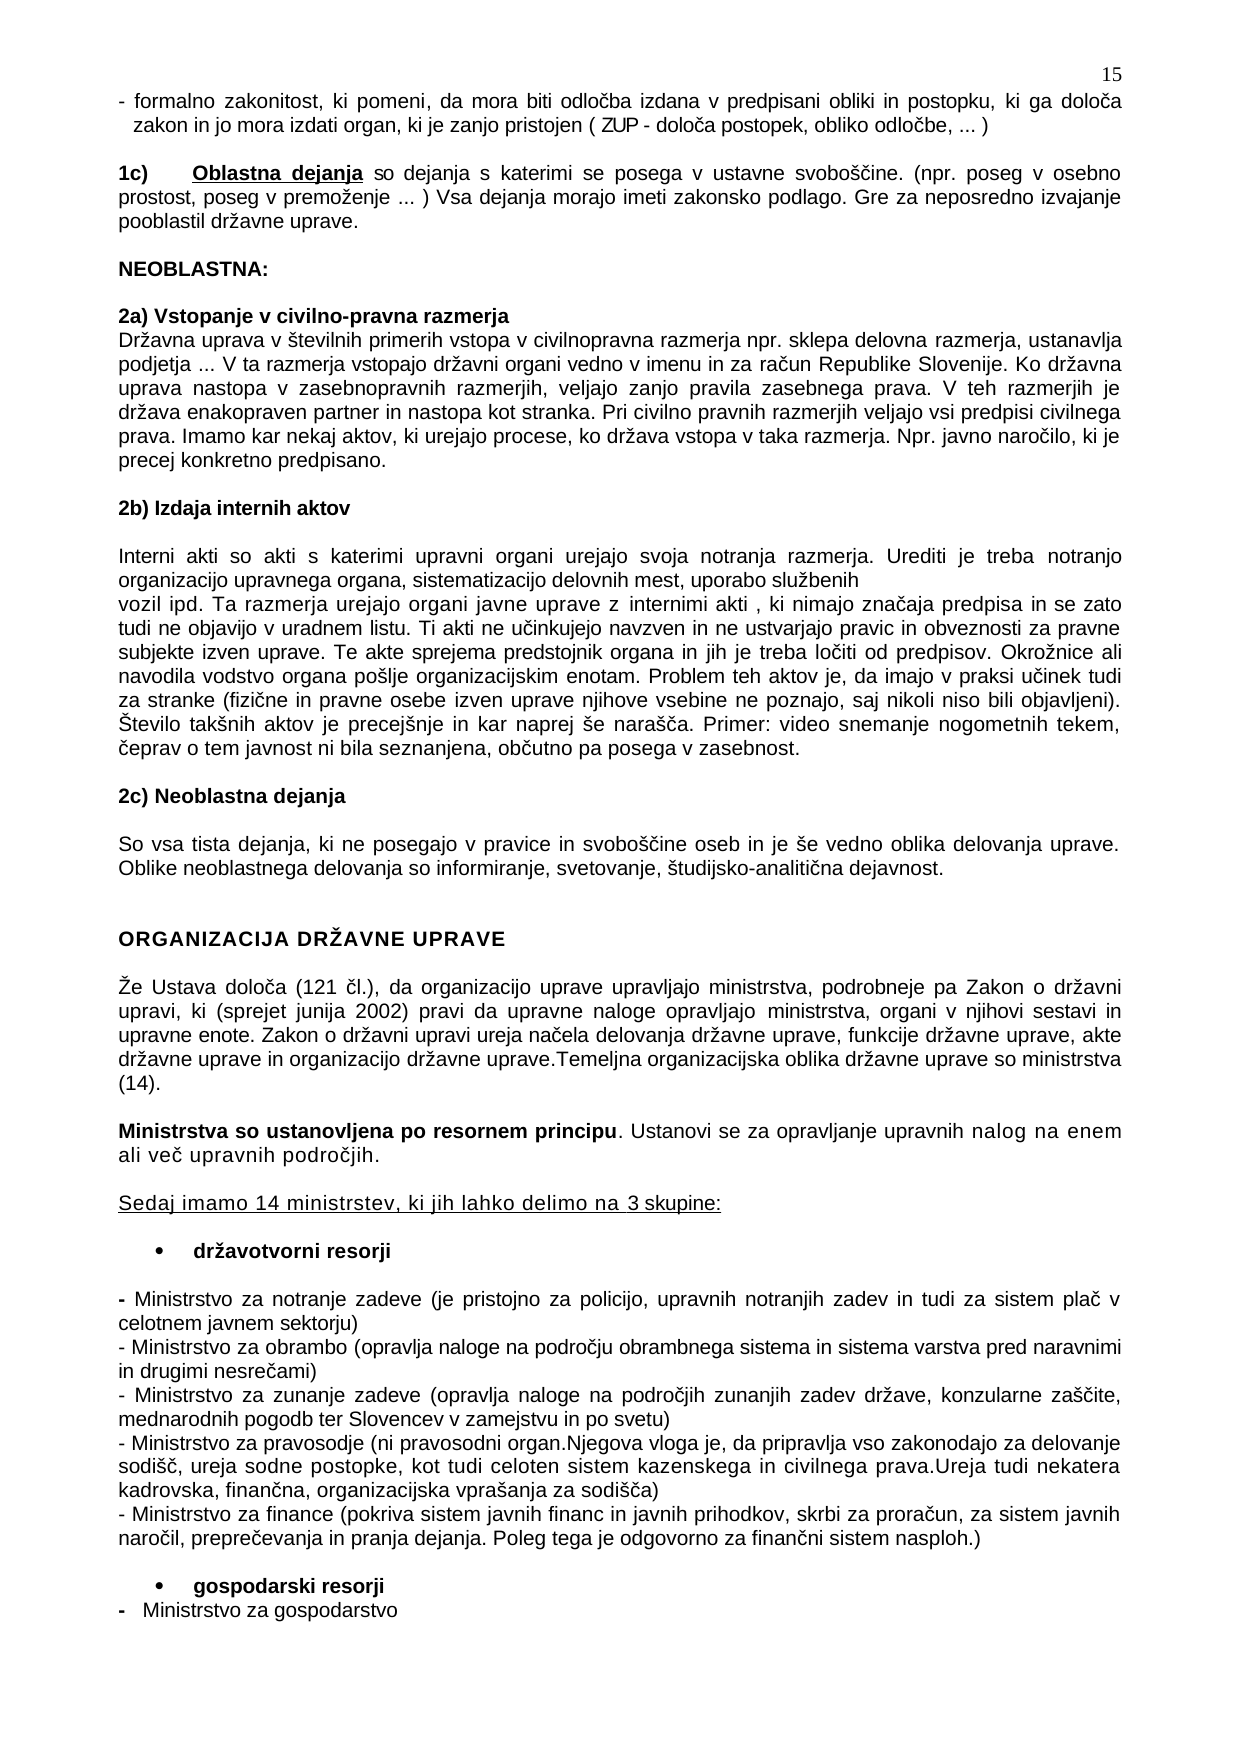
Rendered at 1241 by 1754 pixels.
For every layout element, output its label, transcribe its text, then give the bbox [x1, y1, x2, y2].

text 2c) Neoblastna dejanja [118, 783, 1122, 807]
text Že Ustava določa (121 čl.), da organizacijo uprave upravljajo ministrstva, podrobneje pa Zakon o državni upravi, ki (sprejet junija 2002) pravi da upravne naloge opravljajo ministrstva, organi v njihovi sestavi in upravne enote. Zakon o državni upravi ureja načela delovanja državne uprave, funkcije državne uprave, akte državne uprave in organizacijo državne uprave.Temeljna organizacijska oblika državne uprave so ministrstva (14). [118, 975, 1122, 1095]
text 2a) Vstopanje v civilno-pravna razmerja [118, 304, 1122, 328]
text - Ministrstvo za pravosodje (ni pravosodni organ.Njegova vloga je, da pripravlja vso zakonodajo za delovanje sodišč, ureja sodne postopke, kot tudi celoten sistem kazenskega in civilnega prava.Ureja tudi nekatera kadrovska, finančna, organizacijska vprašanja za sodišča) [118, 1430, 1122, 1502]
text Ministrstva so ustanovljena po resornem principu. Ustanovi se za opravljanje upravnih nalog na enem ali več upravnih področjih. [118, 1119, 1122, 1167]
text - Ministrstvo za obrambo (opravlja naloge na področju obrambnega sistema in sistema varstva pred naravnimi in drugimi nesrečami) [118, 1334, 1122, 1382]
text - Ministrstvo za zunanje zadeve (opravlja naloge na področjih zunanjih zadev države, konzularne zaščite, mednarodnih pogodb ter Slovencev v zamejstvu in po svetu) [118, 1382, 1122, 1430]
text Organizacija državne uprave [118, 927, 1122, 951]
text Državna uprava v številnih primerih vstopa v civilnopravna razmerja npr. sklepa delovna razmerja, ustanavlja podjetja ... V ta razmerja vstopajo državni organi vedno v imenu in za račun Republike Slovenije. Ko državna uprava nastopa v zasebnopravnih razmerjih, veljajo zanjo pravila zasebnega prava. V teh razmerjih je država enakopraven partner in nastopa kot stranka. Pri civilno pravnih razmerjih veljajo vsi predpisi civilnega prava. Imamo kar nekaj aktov, ki urejajo procese, ko država vstopa v taka razmerja. Npr. javno naročilo, ki je precej konkretno predpisano. [118, 328, 1122, 472]
list gospodarski resorji [156, 1574, 1122, 1598]
text Sedaj imamo 14 ministrstev, ki jih lahko delimo na 3 skupine: [118, 1191, 1122, 1215]
text - formalno zakonitost, ki pomeni, da mora biti odločba izdana v predpisani obliki in postopku, ki ga določa zakon in jo mora izdati organ, ki je zanjo pristojen ( ZUP - določa postopek, obliko odločbe, ... ) [118, 89, 1122, 137]
text Interni akti so akti s katerimi upravni organi urejajo svoja notranja razmerja. Urediti je treba notranjo organizacijo upravnega organa, sistematizacijo delovnih mest, uporabo službenih [118, 544, 1122, 592]
text - Ministrstvo za notranje zadeve (je pristojno za policijo, upravnih notranjih zadev in tudi za sistem plač v celotnem javnem sektorju) [118, 1287, 1122, 1334]
text NEOBLASTNA: [118, 256, 1122, 280]
text - Ministrstvo za gospodarstvo [118, 1598, 1122, 1622]
text 2b) Izdaja internih aktov [118, 496, 1122, 520]
text vozil ipd. Ta razmerja urejajo organi javne uprave z internimi akti , ki nimajo značaja predpisa in se zato tudi ne objavijo v uradnem listu. Ti akti ne učinkujejo navzven in ne ustvarjajo pravic in obveznosti za pravne subjekte izven uprave. Te akte sprejema predstojnik organa in jih je treba ločiti od predpisov. Okrožnice ali navodila vodstvo organa pošlje organizacijskim enotam. Problem teh aktov je, da imajo v praksi učinek tudi za stranke (fizične in pravne osebe izven uprave njihove vsebine ne poznajo, saj nikoli niso bili objavljeni). Število takšnih aktov je precejšnje in kar naprej še narašča. Primer: video snemanje nogometnih tekem, čeprav o tem javnost ni bila seznanjena, občutno pa posega v zasebnost. [118, 592, 1122, 759]
text So vsa tista dejanja, ki ne posegajo v pravice in svoboščine oseb in je še vedno oblika delovanja uprave. Oblike neoblastnega delovanja so informiranje, svetovanje, študijsko-analitična dejavnost. [118, 831, 1122, 879]
text - Ministrstvo za finance (pokriva sistem javnih financ in javnih prihodkov, skrbi za proračun, za sistem javnih naročil, preprečevanja in pranja dejanja. Poleg tega je odgovorno za finančni sistem nasploh.) [118, 1502, 1122, 1550]
list državotvorni resorji [156, 1239, 1122, 1263]
text 1c) Oblastna dejanja so dejanja s katerimi se posega v ustavne svoboščine. (npr. poseg v osebno prostost, poseg v premoženje ... ) Vsa dejanja morajo imeti zakonsko podlago. Gre za neposredno izvajanje pooblastil državne uprave. [118, 161, 1122, 232]
